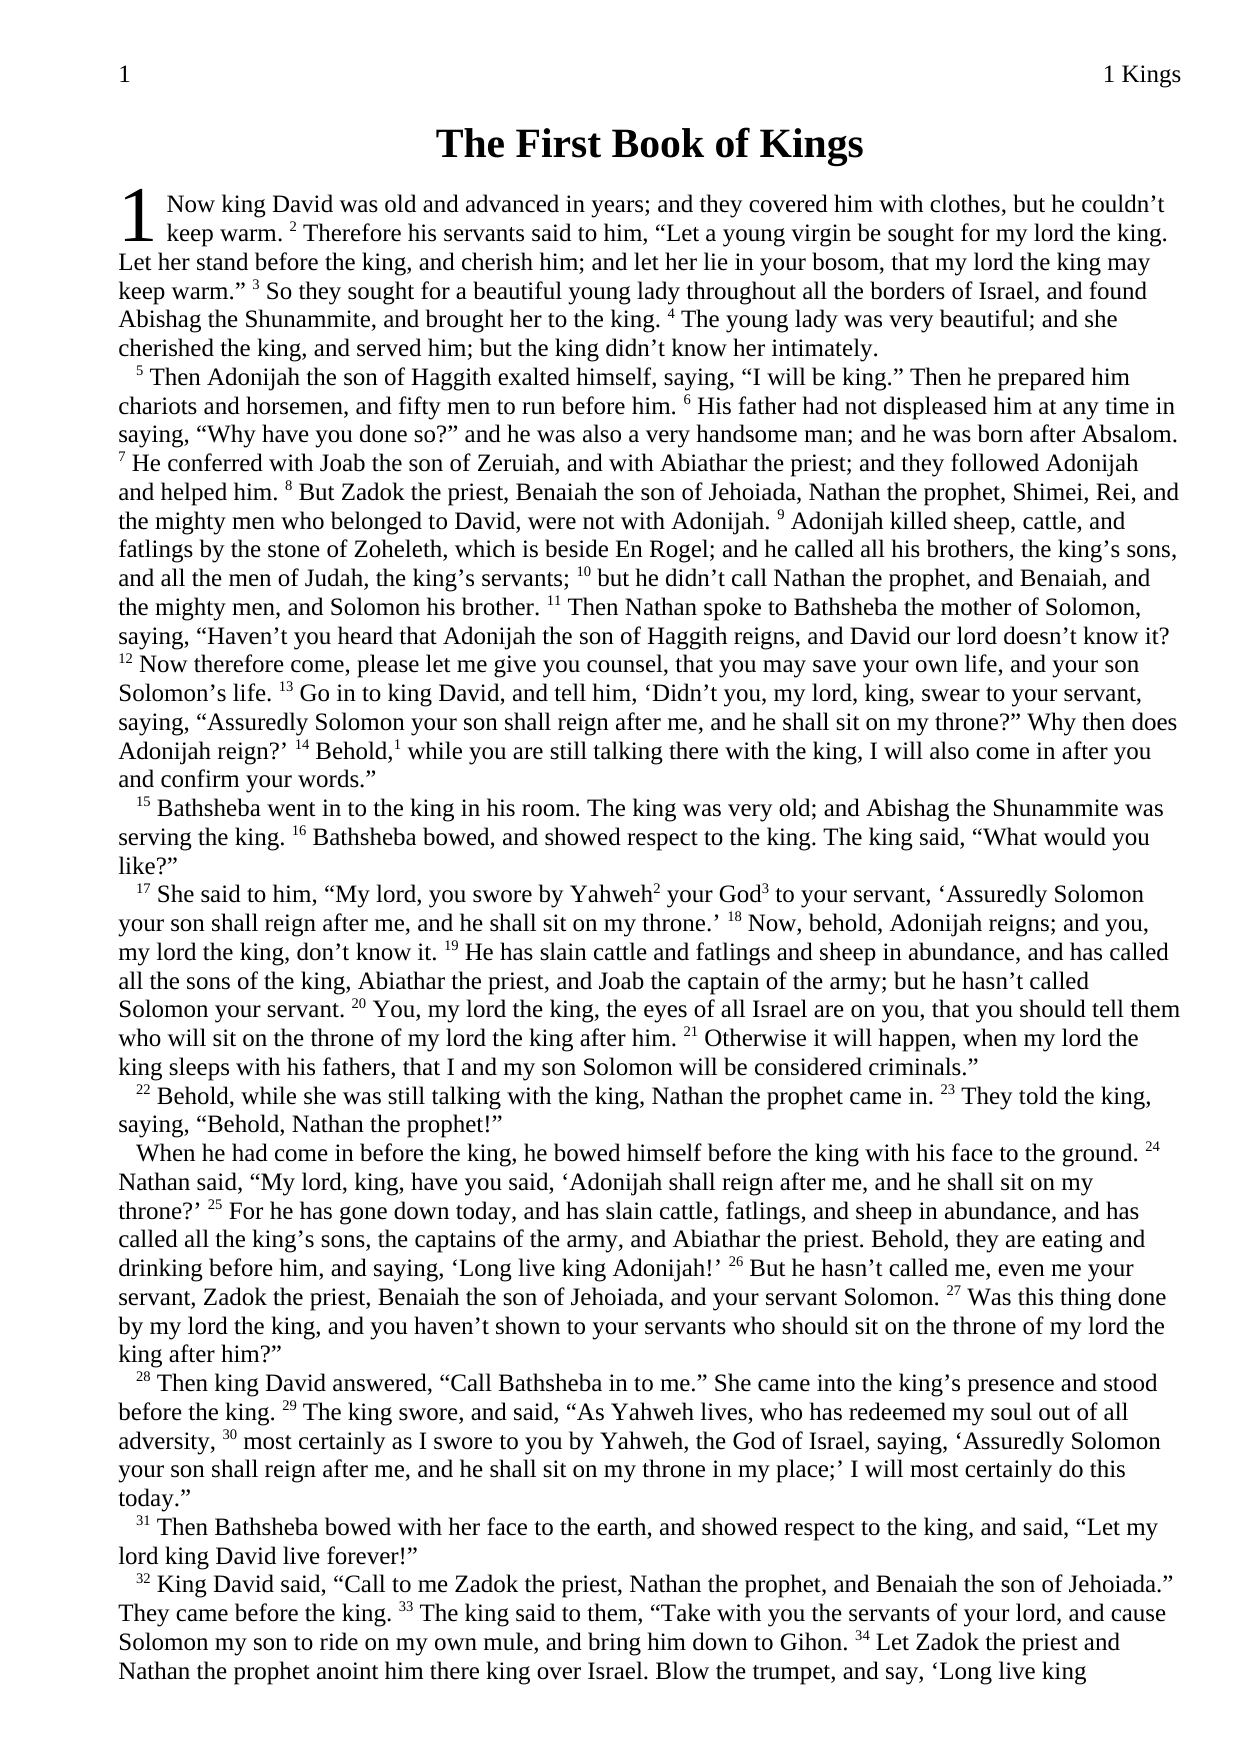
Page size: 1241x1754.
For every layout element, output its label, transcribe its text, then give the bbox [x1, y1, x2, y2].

text 22 Behold, while she was still talking with the king, Nathan the prophet came in. 23 They told the king, saying, “Behold, Nathan the prophet!” [118, 1081, 1181, 1138]
text 1Now king David was old and advanced in years; and they covered him with clothes, but he couldn’t keep warm. 2 Therefore his servants said to him, “Let a young virgin be sought for my lord the king. Let her stand before the king, and cherish him; and let her lie in your bosom, that my lord the king may keep warm.” 3 So they sought for a beautiful young lady throughout all the borders of Israel, and found Abishag the Shunammite, and brought her to the king. 4 The young lady was very beautiful; and she cherished the king, and served him; but the king didn’t know her intimately. [118, 189, 1181, 362]
text When he had come in before the king, he bowed himself before the king with his face to the ground. 24 Nathan said, “My lord, king, have you said, ‘Adonijah shall reign after me, and he shall sit on my throne?’ 25 For he has gone down today, and has slain cattle, fatlings, and sheep in abundance, and has called all the king’s sons, the captains of the army, and Abiathar the priest. Behold, they are eating and drinking before him, and saying, ‘Long live king Adonijah!’ 26 But he hasn’t called me, even me your servant, Zadok the priest, Benaiah the son of Jehoiada, and your servant Solomon. 27 Was this thing done by my lord the king, and you haven’t shown to your servants who should sit on the throne of my lord the king after him?” [118, 1138, 1181, 1368]
text 28 Then king David answered, “Call Bathsheba in to me.” She came into the king’s presence and stood before the king. 29 The king swore, and said, “As Yahweh lives, who has redeemed my soul out of all adversity, 30 most certainly as I swore to you by Yahweh, the God of Israel, saying, ‘Assuredly Solomon your son shall reign after me, and he shall sit on my throne in my place;’ I will most certainly do this today.” [118, 1368, 1181, 1512]
text The First Book of Kings [118, 118, 1181, 166]
text 31 Then Bathsheba bowed with her face to the earth, and showed respect to the king, and said, “Let my lord king David live forever!” [118, 1512, 1181, 1569]
text 15 Bathsheba went in to the king in his room. The king was very old; and Abishag the Shunammite was serving the king. 16 Bathsheba bowed, and showed respect to the king. The king said, “What would you like?” [118, 793, 1181, 879]
text 5 Then Adonijah the son of Haggith exalted himself, saying, “I will be king.” Then he prepared him chariots and horsemen, and fifty men to run before him. 6 His father had not displeased him at any time in saying, “Why have you done so?” and he was also a very handsome man; and he was born after Absalom. 7 He conferred with Joab the son of Zeruiah, and with Abiathar the priest; and they followed Adonijah and helped him. 8 But Zadok the priest, Benaiah the son of Jehoiada, Nathan the prophet, Shimei, Rei, and the mighty men who belonged to David, were not with Adonijah. 9 Adonijah killed sheep, cattle, and fatlings by the stone of Zoheleth, which is beside En Rogel; and he called all his brothers, the king’s sons, and all the men of Judah, the king’s servants; 10 but he didn’t call Nathan the prophet, and Benaiah, and the mighty men, and Solomon his brother. 11 Then Nathan spoke to Bathsheba the mother of Solomon, saying, “Haven’t you heard that Adonijah the son of Haggith reigns, and David our lord doesn’t know it? 12 Now therefore come, please let me give you counsel, that you may save your own life, and your son Solomon’s life. 13 Go in to king David, and tell him, ‘Didn’t you, my lord, king, swear to your servant, saying, “Assuredly Solomon your son shall reign after me, and he shall sit on my throne?” Why then does Adonijah reign?’ 14 Behold,1 while you are still talking there with the king, I will also come in after you and confirm your words.” [118, 362, 1181, 793]
text 17 She said to him, “My lord, you swore by Yahweh2 your God3 to your servant, ‘Assuredly Solomon your son shall reign after me, and he shall sit on my throne.’ 18 Now, behold, Adonijah reigns; and you, my lord the king, don’t know it. 19 He has slain cattle and fatlings and sheep in abundance, and has called all the sons of the king, Abiathar the priest, and Joab the captain of the army; but he hasn’t called Solomon your servant. 20 You, my lord the king, the eyes of all Israel are on you, that you should tell them who will sit on the throne of my lord the king after him. 21 Otherwise it will happen, when my lord the king sleeps with his fathers, that I and my son Solomon will be considered criminals.” [118, 879, 1181, 1081]
text 32 King David said, “Call to me Zadok the priest, Nathan the prophet, and Benaiah the son of Jehoiada.” They came before the king. 33 The king said to them, “Take with you the servants of your lord, and cause Solomon my son to ride on my own mule, and bring him down to Gihon. 34 Let Zadok the priest and Nathan the prophet anoint him there king over Israel. Blow the trumpet, and say, ‘Long live king [118, 1569, 1181, 1684]
